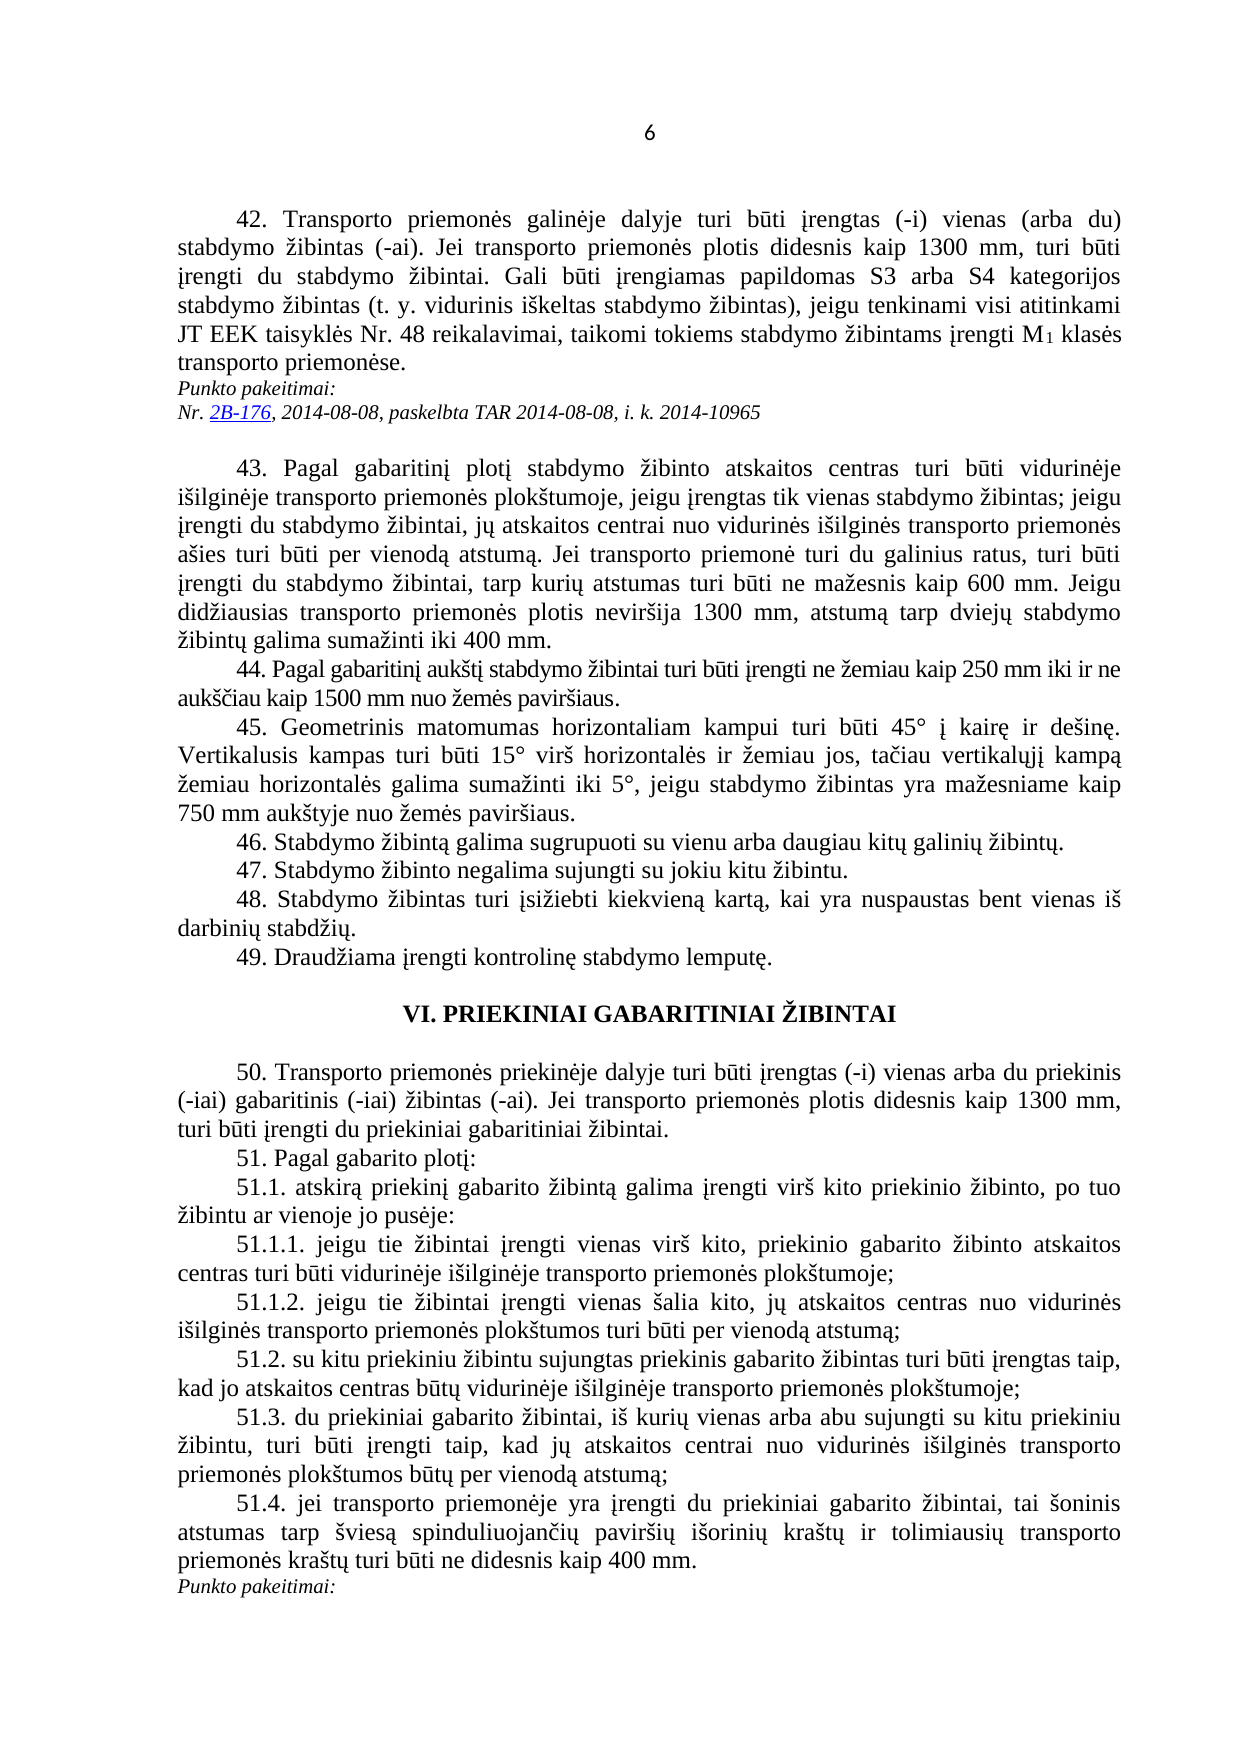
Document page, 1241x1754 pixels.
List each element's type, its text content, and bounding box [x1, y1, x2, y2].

text 49. Draudžiama įrengti kontrolinę stabdymo lemputę. [177, 942, 1122, 971]
text Punkto pakeitimai: [177, 376, 1122, 400]
text 51.1. atskirą priekinį gabarito žibintą galima įrengti virš kito priekinio žibinto, po tuo žibintu ar vienoje jo pusėje: [177, 1172, 1122, 1229]
text 44. Pagal gabaritinį aukštį stabdymo žibintai turi būti įrengti ne žemiau kaip 250 mm iki ir ne aukščiau kaip 1500 mm nuo žemės paviršiaus. [177, 654, 1122, 712]
text Punkto pakeitimai: [177, 1574, 1122, 1598]
text VI. priekiniai gabaritiniai žibintai [177, 999, 1122, 1028]
text 47. Stabdymo žibinto negalima sujungti su jokiu kitu žibintu. [177, 856, 1122, 884]
text 48. Stabdymo žibintas turi įsižiebti kiekvieną kartą, kai yra nuspaustas bent vienas iš darbinių stabdžių. [177, 884, 1122, 942]
text 43. Pagal gabaritinį plotį stabdymo žibinto atskaitos centras turi būti vidurinėje išilginėje transporto priemonės plokštumoje, jeigu įrengtas tik vienas stabdymo žibintas; jeigu įrengti du stabdymo žibintai, jų atskaitos centrai nuo vidurinės išilginės transporto priemonės ašies turi būti per vienodą atstumą. Jei transporto priemonė turi du galinius ratus, turi būti įrengti du stabdymo žibintai, tarp kurių atstumas turi būti ne mažesnis kaip 600 mm. Jeigu didžiausias transporto priemonės plotis neviršija 1300 mm, atstumą tarp dviejų stabdymo žibintų galima sumažinti iki 400 mm. [177, 453, 1122, 654]
text 50. Transporto priemonės priekinėje dalyje turi būti įrengtas (-i) vienas arba du priekinis (-iai) gabaritinis (-iai) žibintas (-ai). Jei transporto priemonės plotis didesnis kaip 1300 mm, turi būti įrengti du priekiniai gabaritiniai žibintai. [177, 1057, 1122, 1143]
text 51.4. jei transporto priemonėje yra įrengti du priekiniai gabarito žibintai, tai šoninis atstumas tarp šviesą spinduliuojančių paviršių išorinių kraštų ir tolimiausių transporto priemonės kraštų turi būti ne didesnis kaip 400 mm. [177, 1488, 1122, 1574]
text 51.1.1. jeigu tie žibintai įrengti vienas virš kito, priekinio gabarito žibinto atskaitos centras turi būti vidurinėje išilginėje transporto priemonės plokštumoje; [177, 1229, 1122, 1287]
text 51.3. du priekiniai gabarito žibintai, iš kurių vienas arba abu sujungti su kitu priekiniu žibintu, turi būti įrengti taip, kad jų atskaitos centrai nuo vidurinės išilginės transporto priemonės plokštumos būtų per vienodą atstumą; [177, 1402, 1122, 1488]
text 45. Geometrinis matomumas horizontaliam kampui turi būti 45° į kairę ir dešinę. Vertikalusis kampas turi būti 15° virš horizontalės ir žemiau jos, tačiau vertikalųjį kampą žemiau horizontalės galima sumažinti iki 5°, jeigu stabdymo žibintas yra mažesniame kaip 750 mm aukštyje nuo žemės paviršiaus. [177, 712, 1122, 827]
text Nr. 2B-176, 2014-08-08, paskelbta TAR 2014-08-08, i. k. 2014-10965 [177, 400, 1122, 424]
text 51. Pagal gabarito plotį: [177, 1143, 1122, 1172]
text 46. Stabdymo žibintą galima sugrupuoti su vienu arba daugiau kitų galinių žibintų. [177, 827, 1122, 856]
text 42. Transporto priemonės galinėje dalyje turi būti įrengtas (-i) vienas (arba du) stabdymo žibintas (-ai). Jei transporto priemonės plotis didesnis kaip 1300 mm, turi būti įrengti du stabdymo žibintai. Gali būti įrengiamas papildomas S3 arba S4 kategorijos stabdymo žibintas (t. y. vidurinis iškeltas stabdymo žibintas), jeigu tenkinami visi atitinkami JT EEK taisyklės Nr. 48 reikalavimai, taikomi tokiems stabdymo žibintams įrengti M1 klasės transporto priemonėse. [177, 204, 1122, 376]
text 51.1.2. jeigu tie žibintai įrengti vienas šalia kito, jų atskaitos centras nuo vidurinės išilginės transporto priemonės plokštumos turi būti per vienodą atstumą; [177, 1287, 1122, 1344]
text 51.2. su kitu priekiniu žibintu sujungtas priekinis gabarito žibintas turi būti įrengtas taip, kad jo atskaitos centras būtų vidurinėje išilginėje transporto priemonės plokštumoje; [177, 1344, 1122, 1402]
